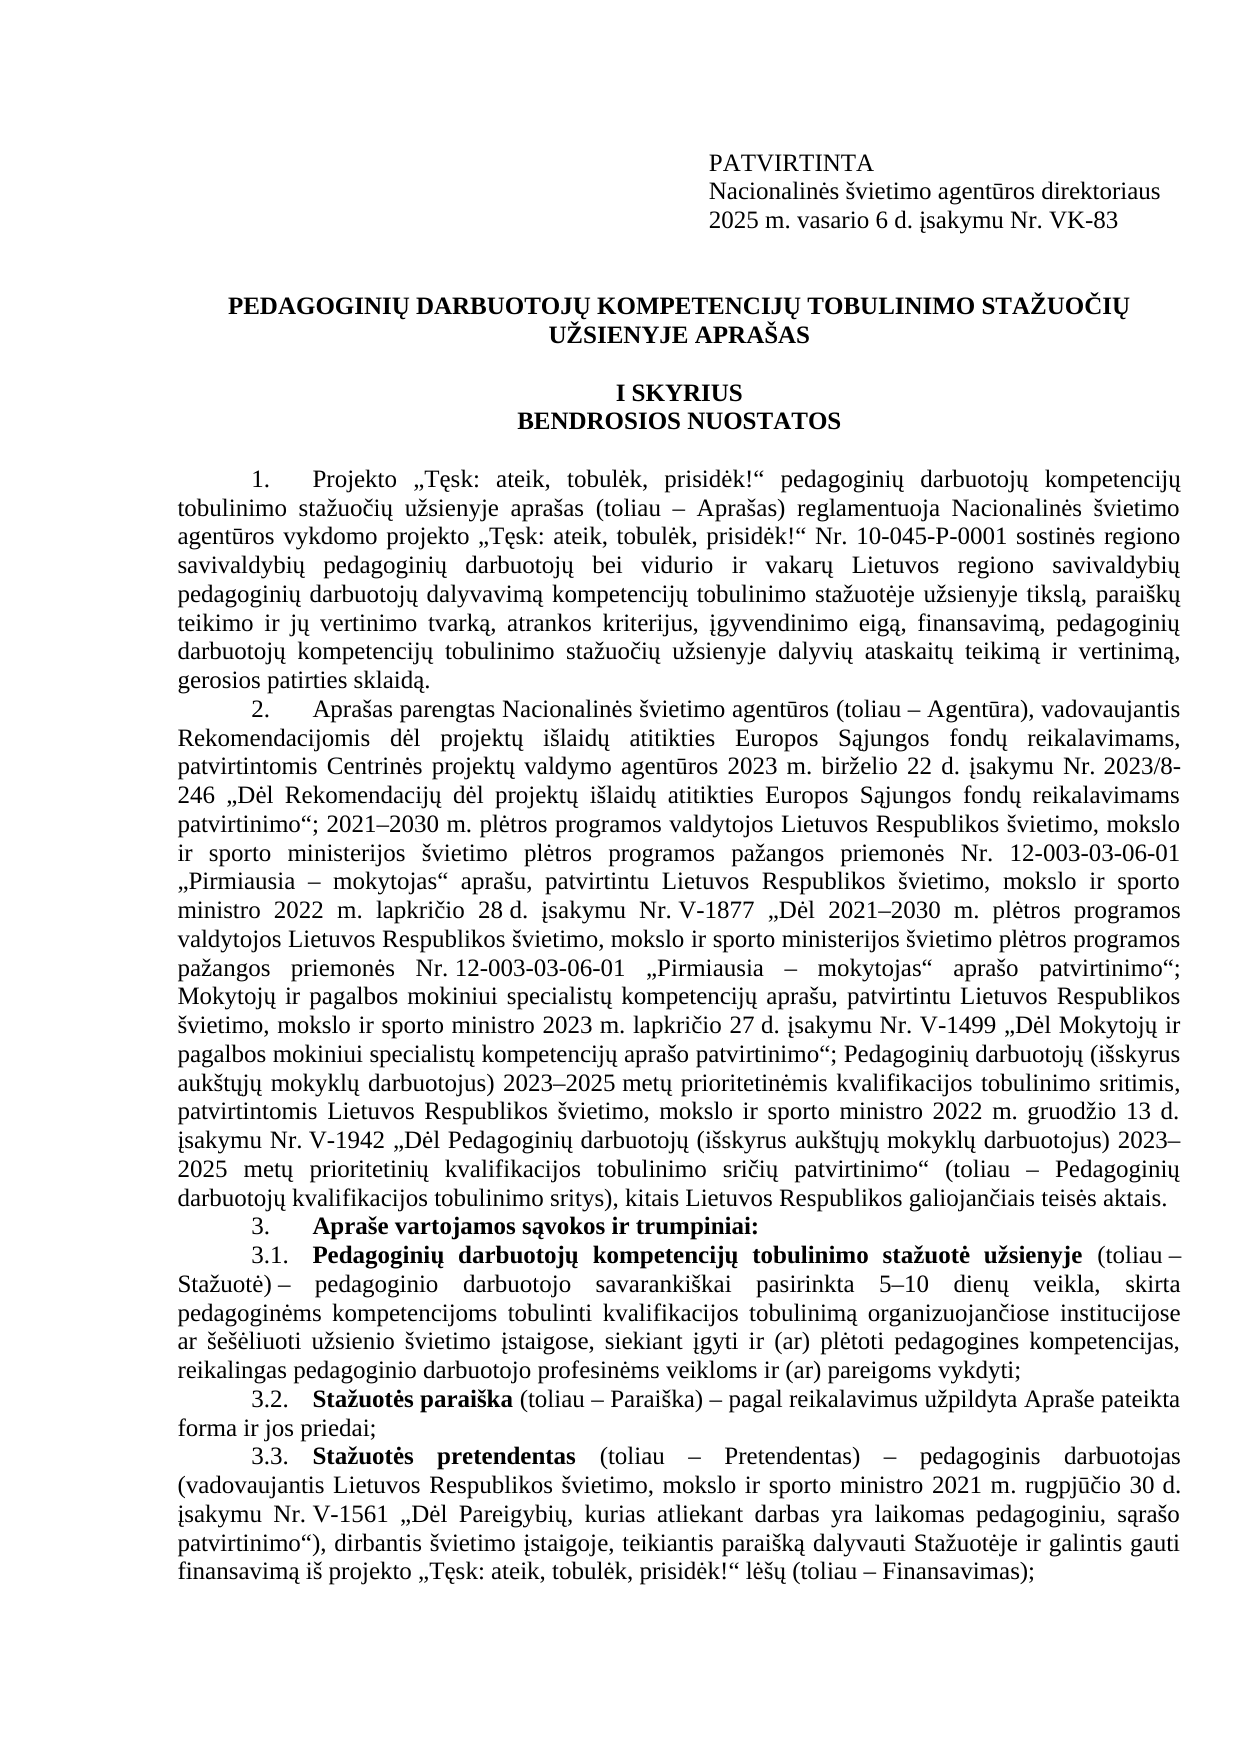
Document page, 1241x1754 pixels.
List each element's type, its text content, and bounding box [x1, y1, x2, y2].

text PATVIRTINTA [709, 148, 1181, 176]
text 2025 m. vasario 6 d. įsakymu Nr. VK-83 [709, 205, 1181, 234]
text 1. Projekto „Tęsk: ateik, tobulėk, prisidėk!“ pedagoginių darbuotojų kompetencijų tobulinimo stažuočių užsienyje aprašas (toliau – Aprašas) reglamentuoja Nacionalinės švietimo agentūros vykdomo projekto „Tęsk: ateik, tobulėk, prisidėk!“ Nr. 10-045-P-0001 sostinės regiono savivaldybių pedagoginių darbuotojų bei vidurio ir vakarų Lietuvos regiono savivaldybių pedagoginių darbuotojų dalyvavimą kompetencijų tobulinimo stažuotėje užsienyje tikslą, paraiškų teikimo ir jų vertinimo tvarką, atrankos kriterijus, įgyvendinimo eigą, finansavimą, pedagoginių darbuotojų kompetencijų tobulinimo stažuočių užsienyje dalyvių ataskaitų teikimą ir vertinimą, gerosios patirties sklaidą. [177, 464, 1181, 694]
text BENDROSIOS NUOSTATOS [177, 406, 1181, 435]
text Nacionalinės švietimo agentūros direktoriaus [709, 176, 1181, 205]
text 3.1. Pedagoginių darbuotojų kompetencijų tobulinimo stažuotė užsienyje (toliau – Stažuotė) – pedagoginio darbuotojo savarankiškai pasirinkta 5–10 dienų veikla, skirta pedagoginėms kompetencijoms tobulinti kvalifikacijos tobulinimą organizuojančiose institucijose ar šešėliuoti užsienio švietimo įstaigose, siekiant įgyti ir (ar) plėtoti pedagogines kompetencijas, reikalingas pedagoginio darbuotojo profesinėms veikloms ir (ar) pareigoms vykdyti; [177, 1240, 1181, 1384]
text I SKYRIUS [177, 378, 1181, 406]
text 2. Aprašas parengtas Nacionalinės švietimo agentūros (toliau – Agentūra), vadovaujantis Rekomendacijomis dėl projektų išlaidų atitikties Europos Sąjungos fondų reikalavimams, patvirtintomis Centrinės projektų valdymo agentūros 2023 m. birželio 22 d. įsakymu Nr. 2023/8-246 „Dėl Rekomendacijų dėl projektų išlaidų atitikties Europos Sąjungos fondų reikalavimams patvirtinimo“; 2021–2030 m. plėtros programos valdytojos Lietuvos Respublikos švietimo, mokslo ir sporto ministerijos švietimo plėtros programos pažangos priemonės Nr. 12-003-03-06-01 „Pirmiausia – mokytojas“ aprašu, patvirtintu Lietuvos Respublikos švietimo, mokslo ir sporto ministro 2022 m. lapkričio 28 d. įsakymu Nr. V-1877 „Dėl 2021–2030 m. plėtros programos valdytojos Lietuvos Respublikos švietimo, mokslo ir sporto ministerijos švietimo plėtros programos pažangos priemonės Nr. 12-003-03-06-01 „Pirmiausia – mokytojas“ aprašo patvirtinimo“; Mokytojų ir pagalbos mokiniui specialistų kompetencijų aprašu, patvirtintu Lietuvos Respublikos švietimo, mokslo ir sporto ministro 2023 m. lapkričio 27 d. įsakymu Nr. V-1499 „Dėl Mokytojų ir pagalbos mokiniui specialistų kompetencijų aprašo patvirtinimo“; Pedagoginių darbuotojų (išskyrus aukštųjų mokyklų darbuotojus) 2023–2025 metų prioritetinėmis kvalifikacijos tobulinimo sritimis, patvirtintomis Lietuvos Respublikos švietimo, mokslo ir sporto ministro 2022 m. gruodžio 13 d. įsakymu Nr. V-1942 „Dėl Pedagoginių darbuotojų (išskyrus aukštųjų mokyklų darbuotojus) 2023–2025 metų prioritetinių kvalifikacijos tobulinimo sričių patvirtinimo“ (toliau – Pedagoginių darbuotojų kvalifikacijos tobulinimo sritys), kitais Lietuvos Respublikos galiojančiais teisės aktais. [177, 694, 1181, 1211]
text 3.2. Stažuotės paraiška (toliau – Paraiška) – pagal reikalavimus užpildyta Apraše pateikta forma ir jos priedai; [177, 1384, 1181, 1441]
text 3.3. Stažuotės pretendentas (toliau – Pretendentas) – pedagoginis darbuotojas (vadovaujantis Lietuvos Respublikos švietimo, mokslo ir sporto ministro 2021 m. rugpjūčio 30 d. įsakymu Nr. V-1561 „Dėl Pareigybių, kurias atliekant darbas yra laikomas pedagoginiu, sąrašo patvirtinimo“), dirbantis švietimo įstaigoje, teikiantis paraišką dalyvauti Stažuotėje ir galintis gauti finansavimą iš projekto „Tęsk: ateik, tobulėk, prisidėk!“ lėšų (toliau – Finansavimas); [177, 1441, 1181, 1585]
text PEDAGOGINIŲ DARBUOTOJŲ KOMPETENCIJŲ TOBULINIMO STAŽUOČIŲ UŽSIENYJE APRAŠAS [177, 291, 1181, 349]
text 3. Apraše vartojamos sąvokos ir trumpiniai: [177, 1211, 1181, 1240]
